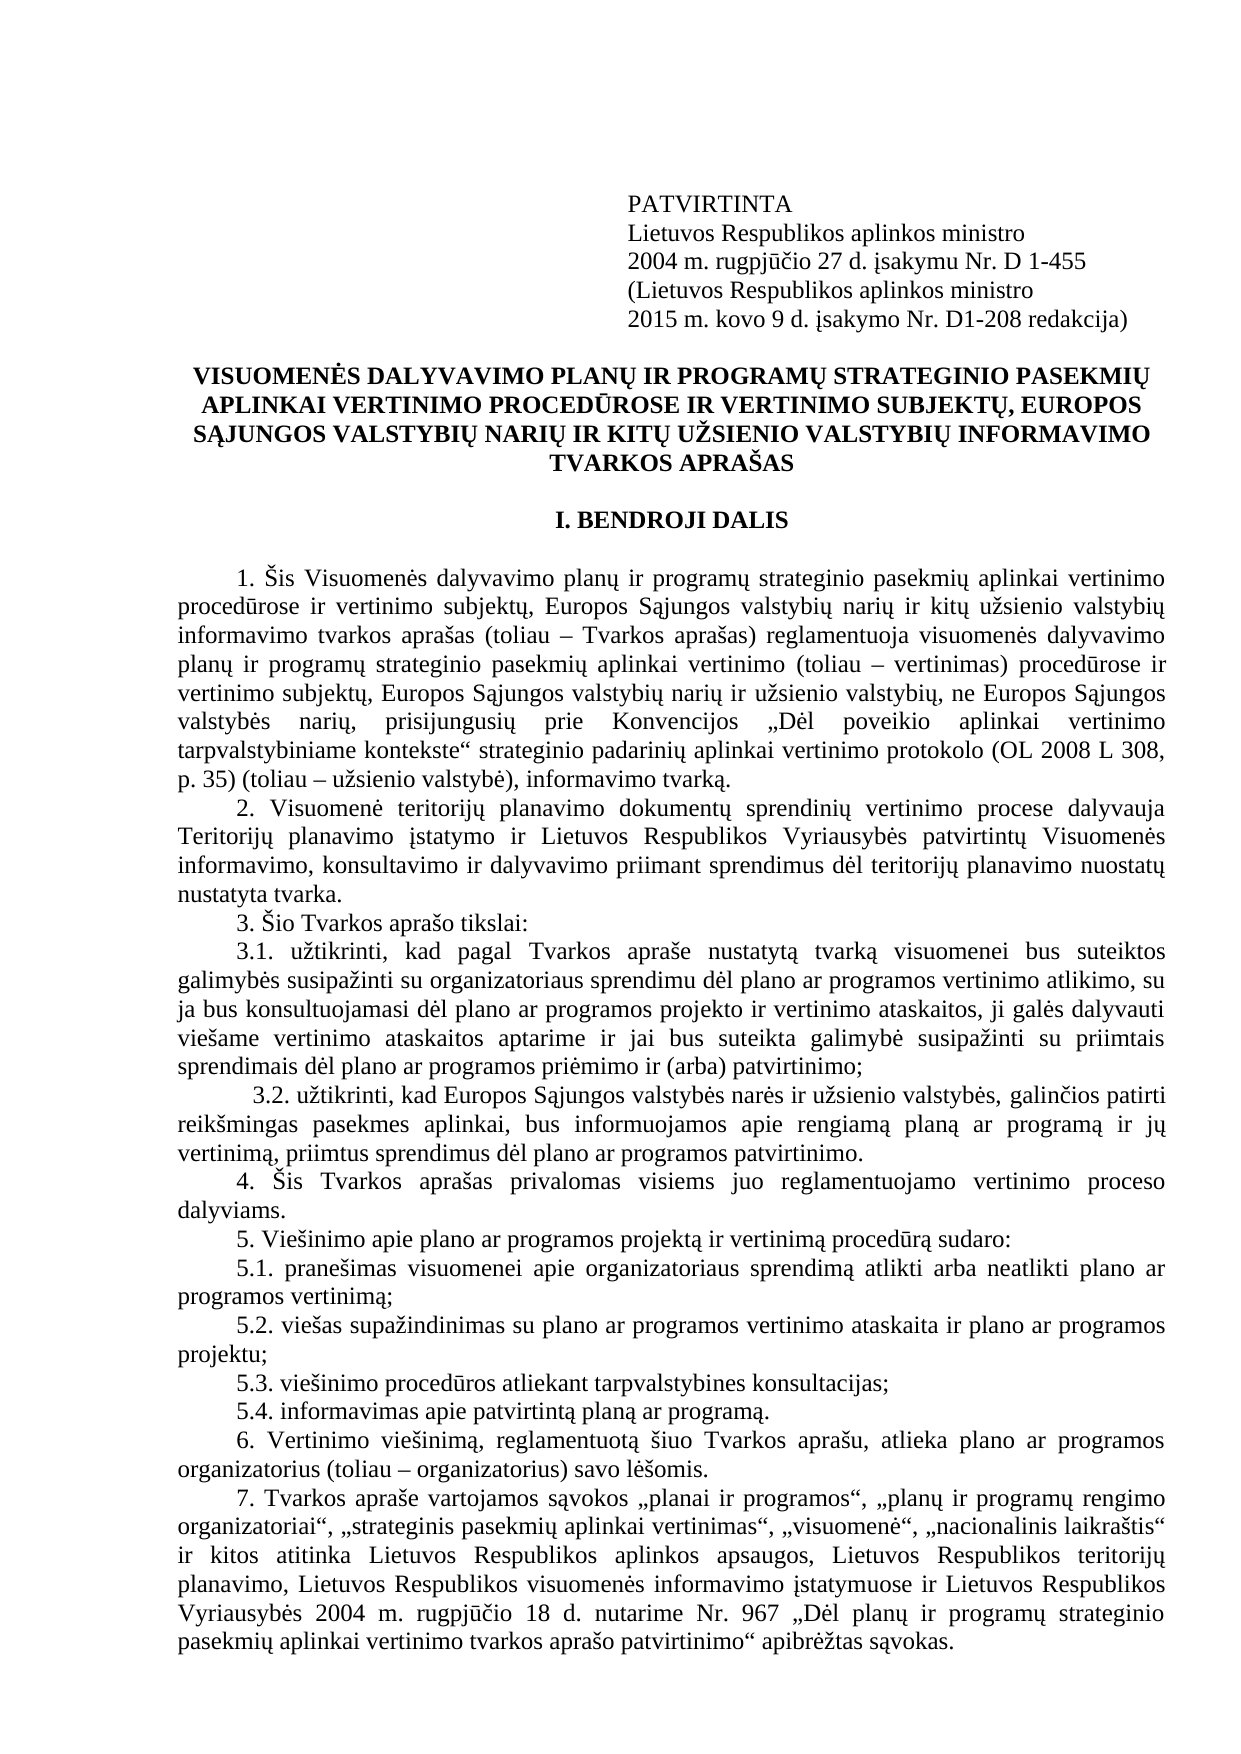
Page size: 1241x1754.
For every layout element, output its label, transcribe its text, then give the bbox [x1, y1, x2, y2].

text 5.2. viešas supažindinimas su plano ar programos vertinimo ataskaita ir plano ar programos projektu; [177, 1310, 1166, 1368]
text 5.1. pranešimas visuomenei apie organizatoriaus sprendimą atlikti arba neatlikti plano ar programos vertinimą; [177, 1253, 1166, 1310]
text 3.2. užtikrinti, kad Europos Sąjungos valstybės narės ir užsienio valstybės, galinčios patirti reikšmingas pasekmes aplinkai, bus informuojamos apie rengiamą planą ar programą ir jų vertinimą, priimtus sprendimus dėl plano ar programos patvirtinimo. [177, 1080, 1166, 1166]
text 5.4. informavimas apie patvirtintą planą ar programą. [177, 1396, 1166, 1425]
text 5. Viešinimo apie plano ar programos projektą ir vertinimą procedūrą sudaro: [177, 1224, 1166, 1253]
text 7. Tvarkos apraše vartojamos sąvokos „planai ir programos“, „planų ir programų rengimo organizatoriai“, „strateginis pasekmių aplinkai vertinimas“, „visuomenė“, „nacionalinis laikraštis“ ir kitos atitinka Lietuvos Respublikos aplinkos apsaugos, Lietuvos Respublikos teritorijų planavimo, Lietuvos Respublikos visuomenės informavimo įstatymuose ir Lietuvos Respublikos Vyriausybės 2004 m. rugpjūčio 18 d. nutarime Nr. 967 „Dėl planų ir programų strateginio pasekmių aplinkai vertinimo tvarkos aprašo patvirtinimo“ apibrėžtas sąvokas. [177, 1483, 1166, 1655]
text 3.1. užtikrinti, kad pagal Tvarkos apraše nustatytą tvarką visuomenei bus suteiktos galimybės susipažinti su organizatoriaus sprendimu dėl plano ar programos vertinimo atlikimo, su ja bus konsultuojamasi dėl plano ar programos projekto ir vertinimo ataskaitos, ji galės dalyvauti viešame vertinimo ataskaitos aptarime ir jai bus suteikta galimybė susipažinti su priimtais sprendimais dėl plano ar programos priėmimo ir (arba) patvirtinimo; [177, 936, 1166, 1080]
text (Lietuvos Respublikos aplinkos ministro [627, 275, 1166, 304]
text 3. Šio Tvarkos aprašo tikslai: [177, 908, 1166, 936]
text 2004 m. rugpjūčio 27 d. įsakymu Nr. D 1-455 [552, 246, 1166, 275]
text 4. Šis Tvarkos aprašas privalomas visiems juo reglamentuojamo vertinimo proceso dalyviams. [177, 1166, 1166, 1224]
text 6. Vertinimo viešinimą, reglamentuotą šiuo Tvarkos aprašu, atlieka plano ar programos organizatorius (toliau – organizatorius) savo lėšomis. [177, 1425, 1166, 1483]
text Lietuvos Respublikos aplinkos ministro [552, 218, 1166, 246]
text I. BENDROJI DALIS [177, 505, 1166, 534]
text 2. Visuomenė teritorijų planavimo dokumentų sprendinių vertinimo procese dalyvauja Teritorijų planavimo įstatymo ir Lietuvos Respublikos Vyriausybės patvirtintų Visuomenės informavimo, konsultavimo ir dalyvavimo priimant sprendimus dėl teritorijų planavimo nuostatų nustatyta tvarka. [177, 793, 1166, 908]
text VISUOMENĖS DALYVAVIMO PLANŲ IR PROGRAMŲ STRATEGINIO PASEKMIŲ APLINKAI VERTINIMO PROCEDŪROSE IR VERTINIMO SUBJEKTŲ, EUROPOS SĄJUNGOS VALSTYBIŲ NARIŲ IR KITŲ UŽSIENIO VALSTYBIŲ INFORMAVIMO TVARKOS APRAŠAS [177, 361, 1166, 476]
text PATVIRTINTA [552, 189, 1166, 218]
text 2015 m. kovo 9 d. įsakymo Nr. D1-208 redakcija) [552, 304, 1166, 333]
text 5.3. viešinimo procedūros atliekant tarpvalstybines konsultacijas; [177, 1368, 1166, 1396]
text 1. Šis Visuomenės dalyvavimo planų ir programų strateginio pasekmių aplinkai vertinimo procedūrose ir vertinimo subjektų, Europos Sąjungos valstybių narių ir kitų užsienio valstybių informavimo tvarkos aprašas (toliau – Tvarkos aprašas) reglamentuoja visuomenės dalyvavimo planų ir programų strateginio pasekmių aplinkai vertinimo (toliau – vertinimas) procedūrose ir vertinimo subjektų, Europos Sąjungos valstybių narių ir užsienio valstybių, ne Europos Sąjungos valstybės narių, prisijungusių prie Konvencijos „Dėl poveikio aplinkai vertinimo tarpvalstybiniame kontekste“ strateginio padarinių aplinkai vertinimo protokolo (OL 2008 L 308, p. 35) (toliau – užsienio valstybė), informavimo tvarką. [177, 563, 1166, 793]
